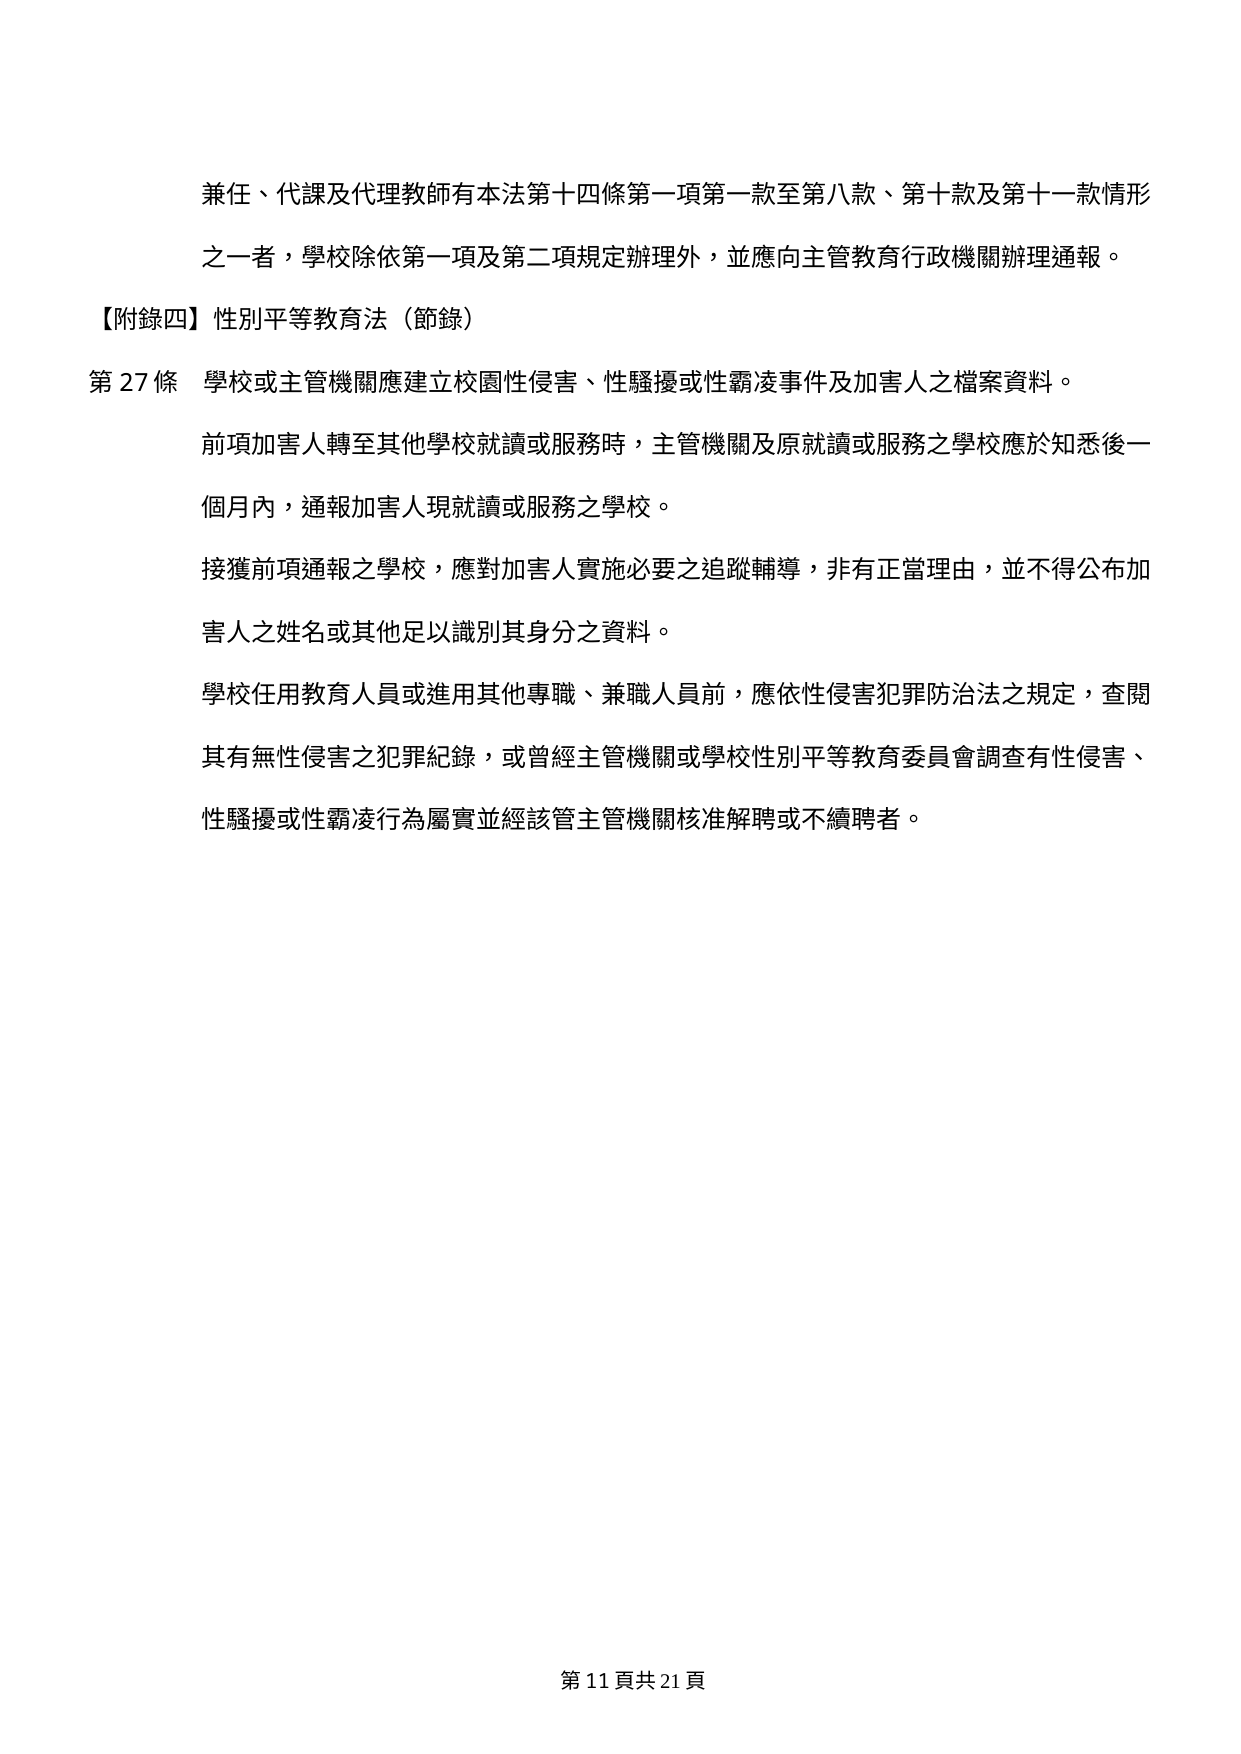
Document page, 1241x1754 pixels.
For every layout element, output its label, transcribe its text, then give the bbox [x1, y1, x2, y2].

text 前項加害人轉至其他學校就讀或服務時，主管機關及原就讀或服務之學校應於知悉後一個月內，通報加害人現就讀或服務之學校。 [201, 401, 1152, 526]
text 學校任用教育人員或進用其他專職、兼職人員前，應依性侵害犯罪防治法之規定，查閱其有無性侵害之犯罪紀錄，或曾經主管機關或學校性別平等教育委員會調查有性侵害、性騷擾或性霸凌行為屬實並經該管主管機關核准解聘或不續聘者。 [201, 651, 1152, 838]
text 第27條 學校或主管機關應建立校園性侵害、性騷擾或性霸凌事件及加害人之檔案資料。 [89, 338, 1152, 401]
text 兼任、代課及代理教師有本法第十四條第一項第一款至第八款、第十款及第十一款情形之一者，學校除依第一項及第二項規定辦理外，並應向主管教育行政機關辦理通報。 [201, 151, 1152, 276]
text 【附錄四】性別平等教育法（節錄） [89, 276, 1152, 338]
text 接獲前項通報之學校，應對加害人實施必要之追蹤輔導，非有正當理由，並不得公布加害人之姓名或其他足以識別其身分之資料。 [201, 526, 1152, 651]
